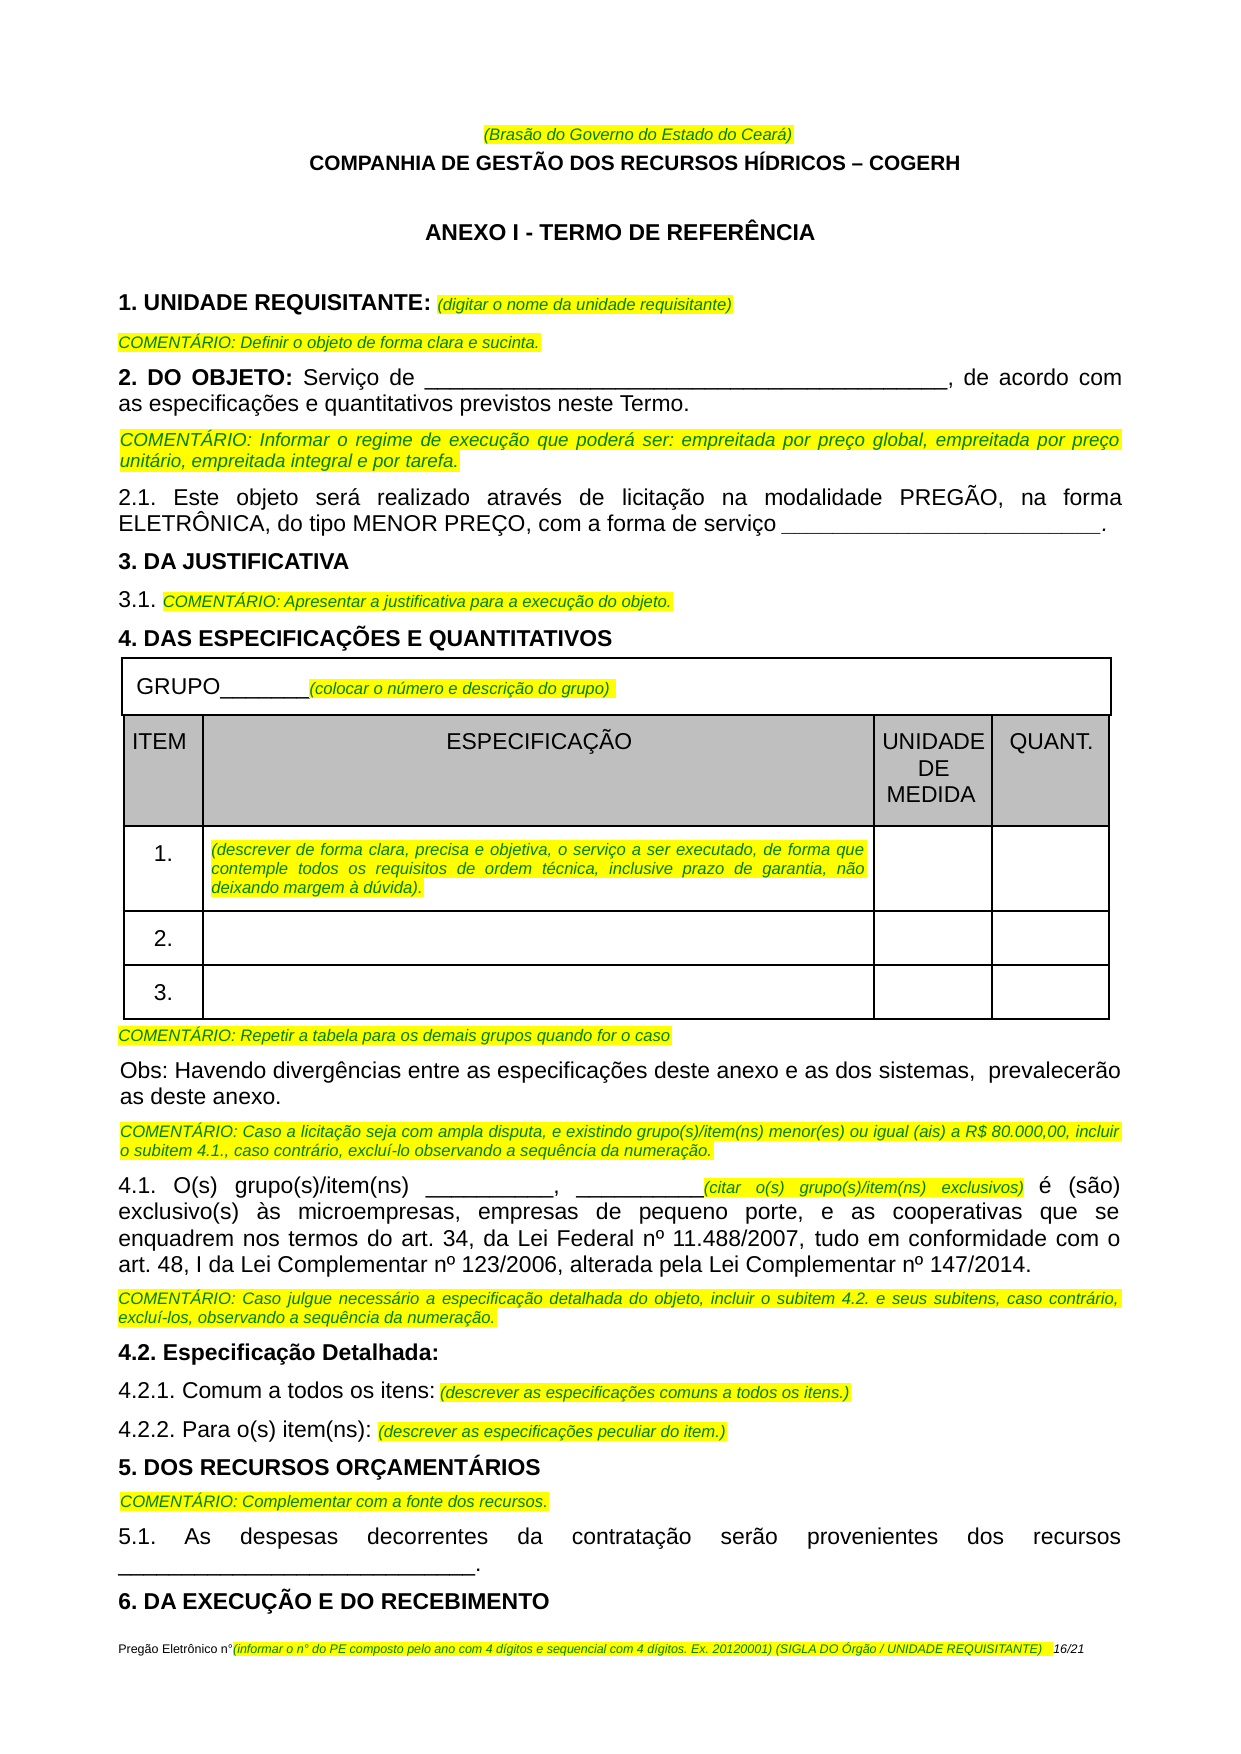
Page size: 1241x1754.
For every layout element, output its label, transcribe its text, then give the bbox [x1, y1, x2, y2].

table_cell [875, 912, 991, 964]
text Obs: Havendo divergências entre as especificações deste anexo e as dos sistemas, prevalecerão as deste anexo. [119, 1057, 1122, 1110]
text 4.2.1. Comum a todos os itens: (descrever as especificações comuns a todos os itens.) [118, 1377, 1122, 1404]
text 4. DAS ESPECIFICAÇÕES E QUANTITATIVOS [118, 625, 1122, 651]
text COMENTÁRIO: Caso julgue necessário a especificação detalhada do objeto, incluir o subitem 4.2. e seus subitens, caso contrário, excluí-los, observando a sequência da numeração. [118, 1289, 1122, 1327]
text 1. UNIDADE REQUISITANTE: (digitar o nome da unidade requisitante) [118, 289, 1122, 315]
text 3.1. COMENTÁRIO: Apresentar a justificativa para a execução do objeto. [118, 586, 1122, 613]
table_header ESPECIFICAÇÃO [204, 716, 873, 825]
table_header GRUPO_______(colocar o número e descrição do grupo) [123, 659, 1110, 713]
table_cell 2. [125, 912, 202, 964]
text ANEXO I - TERMO DE REFERÊNCIA [118, 218, 1122, 245]
table_cell [204, 912, 873, 964]
text 4.2.2. Para o(s) item(ns): (descrever as especificações peculiar do item.) [118, 1416, 1122, 1442]
table_header UNIDADE DE MEDIDA [875, 716, 991, 825]
text 5. DOS RECURSOS ORÇAMENTÁRIOS [118, 1454, 1122, 1480]
table_cell (descrever de forma clara, precisa e objetiva, o serviço a ser executado, de forma que contemple todos os requisitos de ordem técnica, inclusive prazo de garantia, não deixando margem à dúvida). [204, 827, 873, 910]
table_cell 3. [125, 966, 202, 1018]
text COMENTÁRIO: Repetir a tabela para os demais grupos quando for o caso [118, 1026, 1122, 1045]
text COMENTÁRIO: Complementar com a fonte dos recursos. [120, 1492, 1122, 1511]
text 2.1. Este objeto será realizado através de licitação na modalidade PREGÃO, na forma ELETRÔNICA, do tipo MENOR PREÇO, com a forma de serviço _________________________. [118, 484, 1122, 536]
text COMENTÁRIO: Informar o regime de execução que poderá ser: empreitada por preço global, empreitada por preço unitário, empreitada integral e por tarefa. [119, 429, 1122, 472]
text COMENTÁRIO: Definir o objeto de forma clara e sucinta. [118, 333, 1122, 352]
text 4.1. O(s) grupo(s)/item(ns) __________, __________(citar o(s) grupo(s)/item(ns) exclusivos) é (são) exclusivo(s) às microempresas, empresas de pequeno porte, e as cooperativas que se enquadrem nos termos do art. 34, da Lei Federal nº 11.488/2007, tudo em conformidade com o art. 48, I da Lei Complementar nº 123/2006, alterada pela Lei Complementar nº 147/2014. [118, 1172, 1121, 1277]
table_cell [993, 827, 1108, 910]
text 5.1. As despesas decorrentes da contratação serão provenientes dos recursos ____________________________. [118, 1523, 1122, 1576]
text 4.2. Especificação Detalhada: [118, 1339, 1122, 1366]
table_cell [204, 966, 873, 1018]
table_header QUANT. [993, 716, 1108, 825]
text 6. DA EXECUÇÃO E DO RECEBIMENTO [118, 1588, 1122, 1614]
table_cell [993, 966, 1108, 1018]
table_cell [993, 912, 1108, 964]
table_cell 1. [125, 827, 202, 910]
table_cell [875, 827, 991, 910]
text COMENTÁRIO: Caso a licitação seja com ampla disputa, e existindo grupo(s)/item(ns) menor(es) ou igual (ais) a R$ 80.000,00, incluir o subitem 4.1., caso contrário, excluí-lo observando a sequência da numeração. [120, 1122, 1122, 1160]
table_cell [875, 966, 991, 1018]
text 2. DO OBJETO: Serviço de _________________________________________, de acordo com as especificações e quantitativos previstos neste Termo. [118, 364, 1122, 417]
table_header ITEM [125, 716, 202, 825]
text 3. DA JUSTIFICATIVA [118, 548, 1122, 574]
